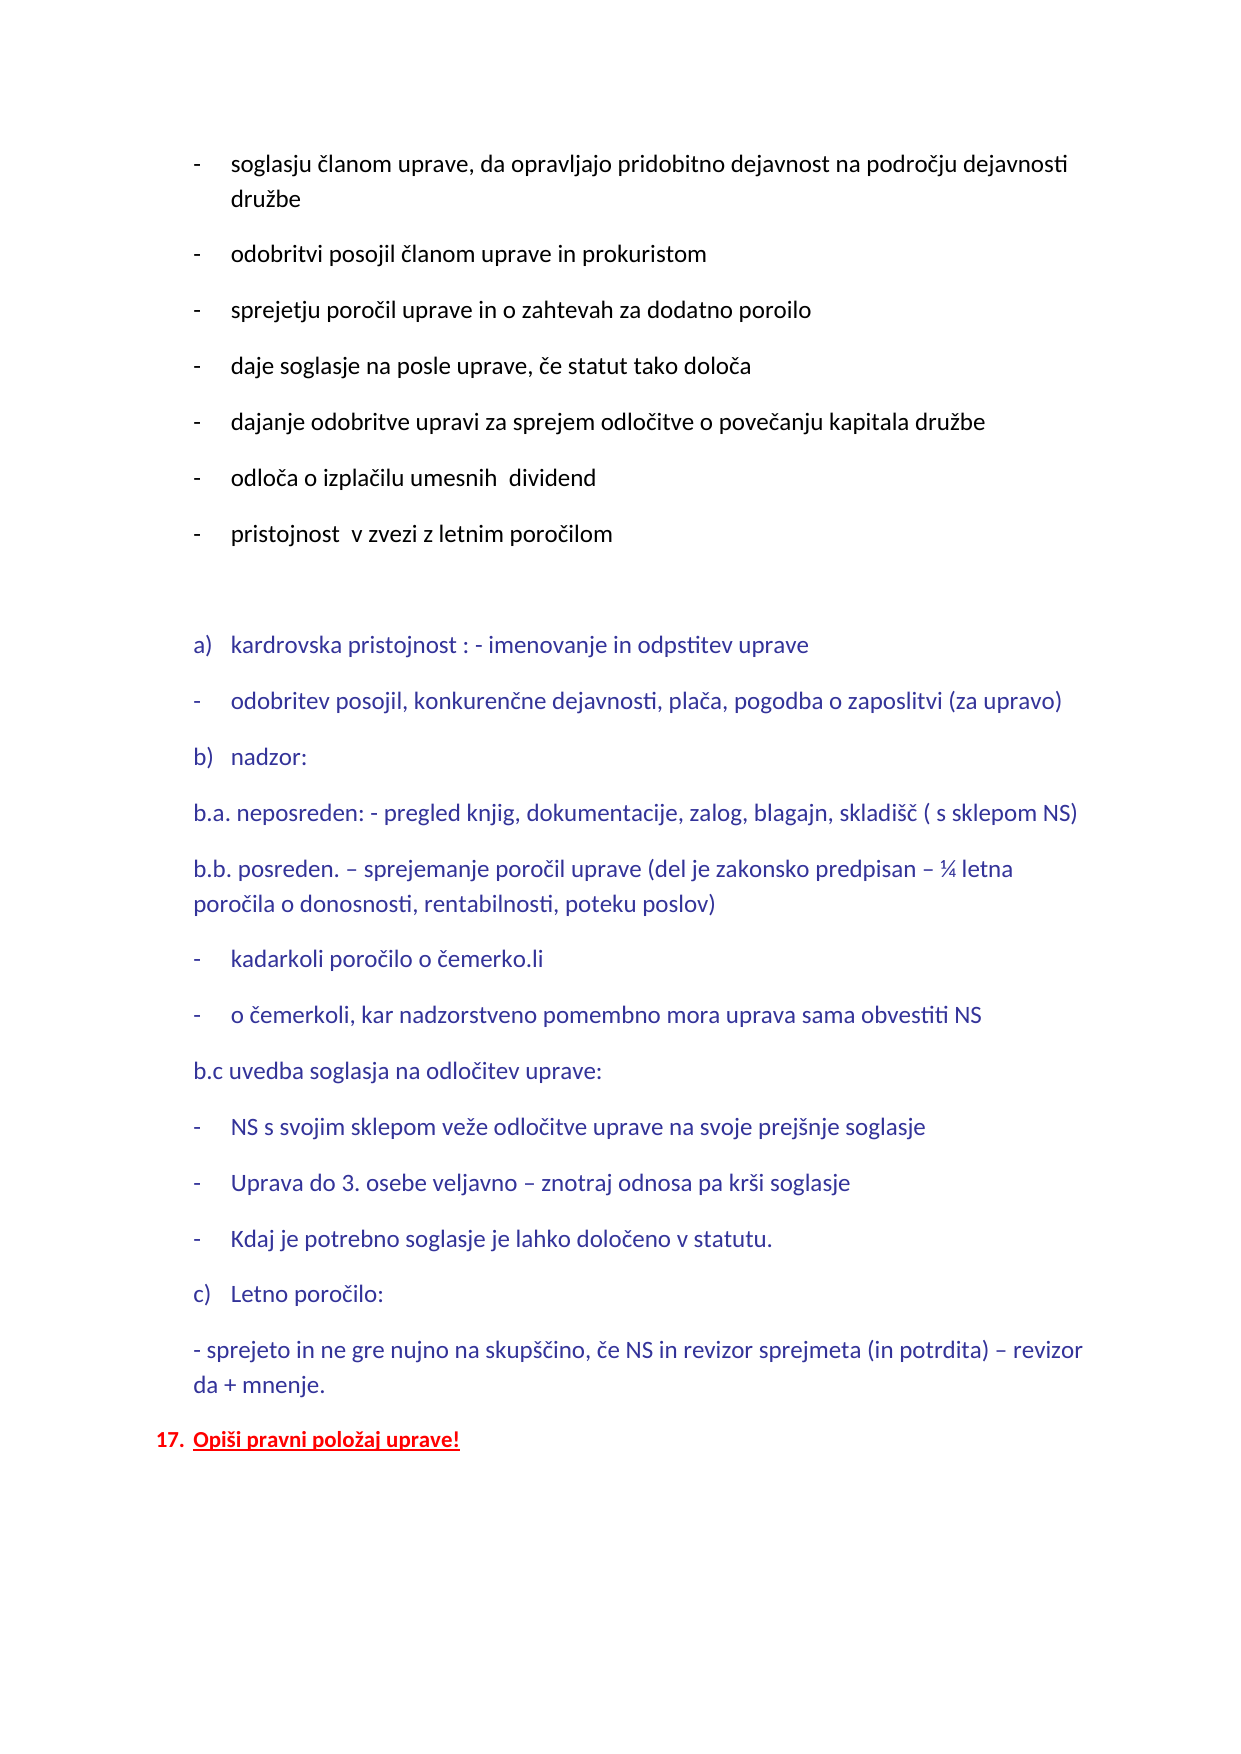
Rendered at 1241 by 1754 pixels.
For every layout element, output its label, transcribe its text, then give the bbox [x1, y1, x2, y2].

list pristojnost v zvezi z letnim poročilom [193, 518, 1092, 548]
text b.a. neposreden: - pregled knjig, dokumentacije, zalog, blagajn, skladišč ( s sklepom NS) [193, 797, 1092, 827]
list kadarkoli poročilo o čemerko.li [193, 943, 1092, 974]
text b.c uvedba soglasja na odločitev uprave: [193, 1055, 1092, 1086]
list Letno poročilo: [193, 1278, 1092, 1309]
text - sprejeto in ne gre nujno na skupščino, če NS in revizor sprejmeta (in potrdita) – revizor da + mnenje. [193, 1334, 1092, 1400]
list nadzor: [193, 741, 1092, 772]
list dajanje odobritve upravi za sprejem odločitve o povečanju kapitala družbe [193, 406, 1092, 437]
list kardrovska pristojnost : - imenovanje in odpstitev uprave [193, 629, 1092, 660]
list daje soglasje na posle uprave, če statut tako določa [193, 350, 1092, 381]
list sprejetju poročil uprave in o zahtevah za dodatno poroilo [193, 294, 1092, 325]
list Opiši pravni položaj uprave! [156, 1425, 1092, 1453]
list odobritev posojil, konkurenčne dejavnosti, plača, pogodba o zaposlitvi (za upravo) [193, 685, 1092, 716]
list Uprava do 3. osebe veljavno – znotraj odnosa pa krši soglasje [193, 1167, 1092, 1197]
list odobritvi posojil članom uprave in prokuristom [193, 238, 1092, 269]
list NS s svojim sklepom veže odločitve uprave na svoje prejšnje soglasje [193, 1111, 1092, 1142]
list odloča o izplačilu umesnih dividend [193, 462, 1092, 492]
text b.b. posreden. – sprejemanje poročil uprave (del je zakonsko predpisan – ¼ letna poročila o donosnosti, rentabilnosti, poteku poslov) [193, 853, 1092, 918]
list Kdaj je potrebno soglasje je lahko določeno v statutu. [193, 1223, 1092, 1253]
list o čemerkoli, kar nadzorstveno pomembno mora uprava sama obvestiti NS [193, 999, 1092, 1030]
list soglasju članom uprave, da opravljajo pridobitno dejavnost na področju dejavnosti družbe [193, 148, 1092, 213]
